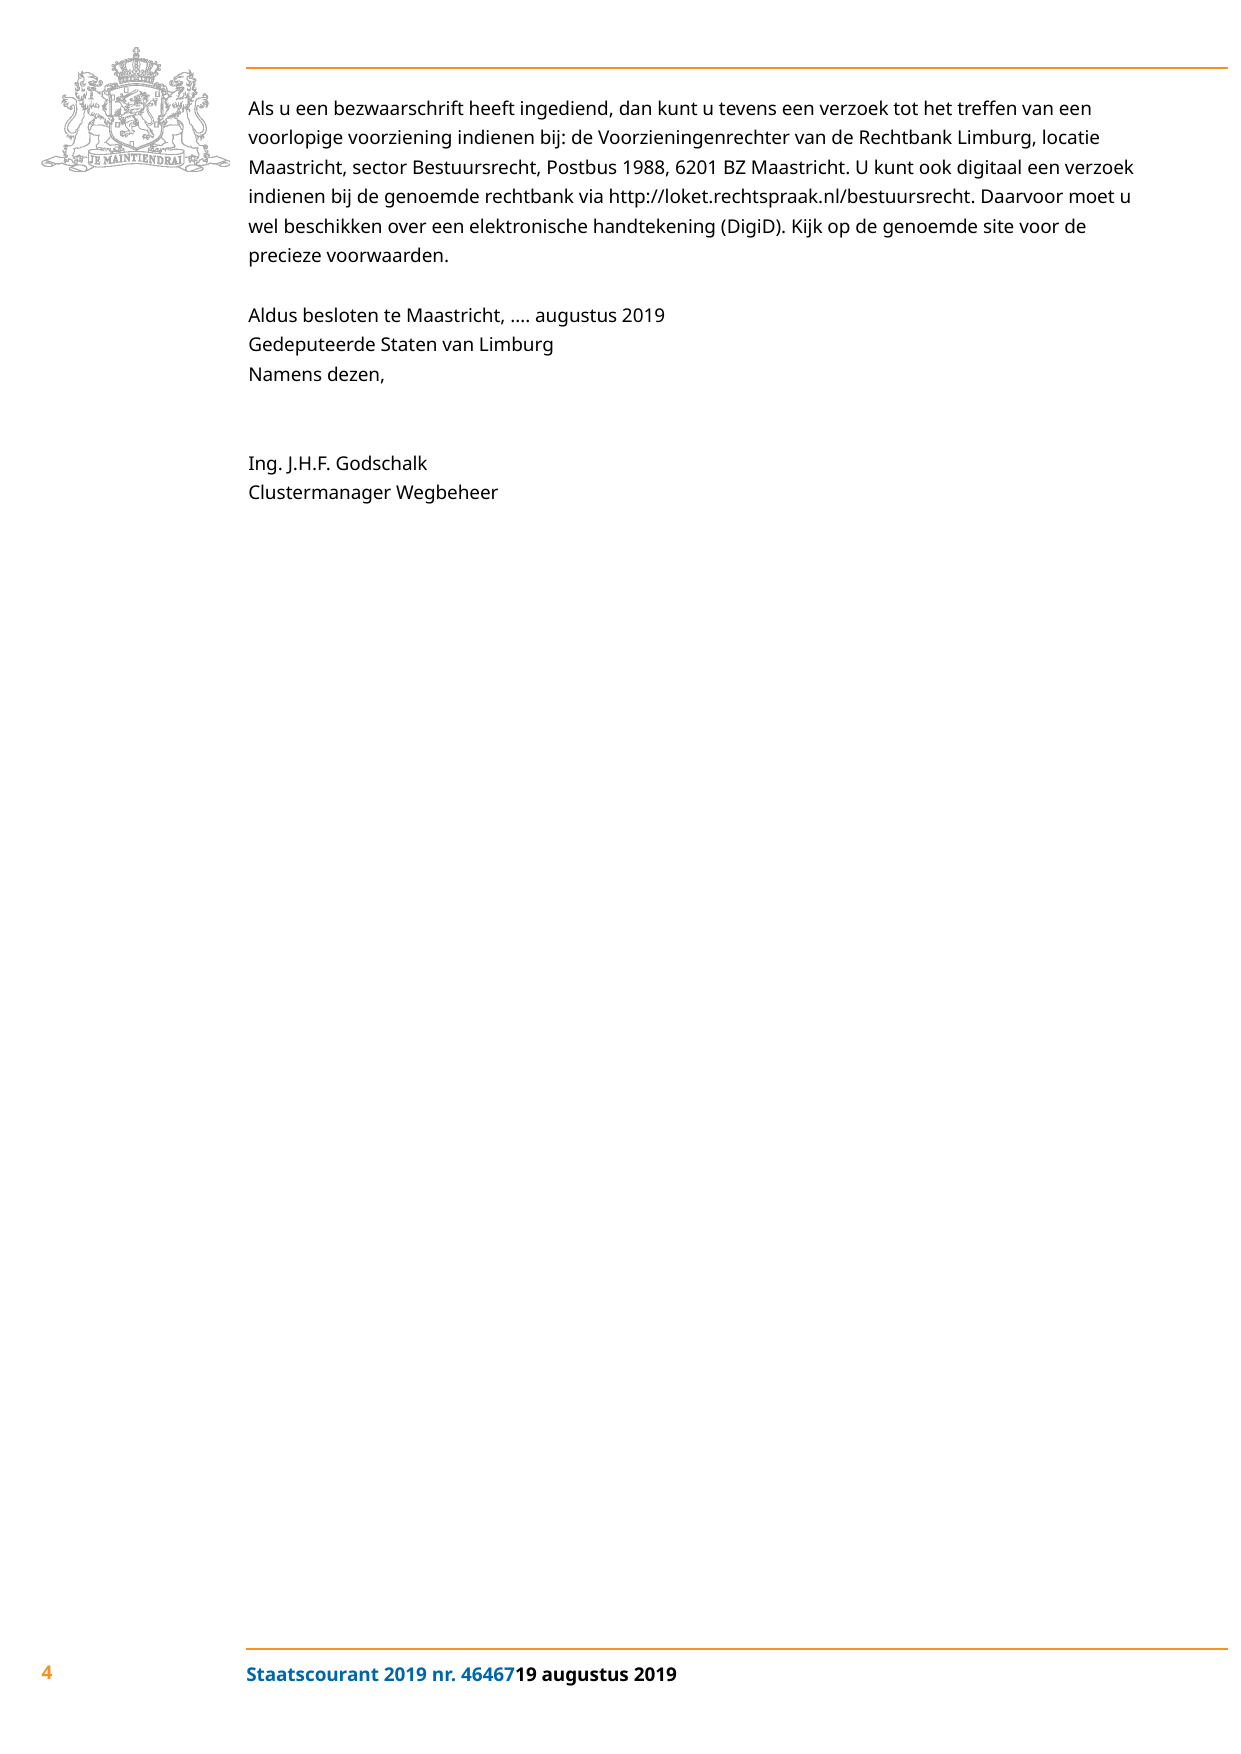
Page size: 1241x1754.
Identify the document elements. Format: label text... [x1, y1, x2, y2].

text Gedeputeerde Staten van Limburg [248, 331, 1152, 357]
text Clustermanager Wegbeheer [248, 479, 1152, 505]
text Namens dezen, [248, 361, 1152, 387]
text Ing. J.H.F. Godschalk [248, 450, 1152, 476]
picture [41, 47, 231, 172]
text Aldus besloten te Maastricht, …. augustus 2019 [248, 302, 1152, 328]
text Als u een bezwaarschrift heeft ingediend, dan kunt u tevens een verzoek tot het treffen van een voorlopige voorziening indienen bij: de Voorzieningenrechter van de Rechtbank Limburg, locatie Maastricht, sector Bestuursrecht, Postbus 1988, 6201 BZ Maastricht. U kunt ook digitaal een verzoek indienen bij de genoemde rechtbank via http://loket.rechtspraak.nl/bestuursrecht. Daarvoor moet u wel beschikken over een elektronische handtekening (DigiD). Kijk op de genoemde site voor de precieze voorwaarden. [248, 95, 1152, 268]
